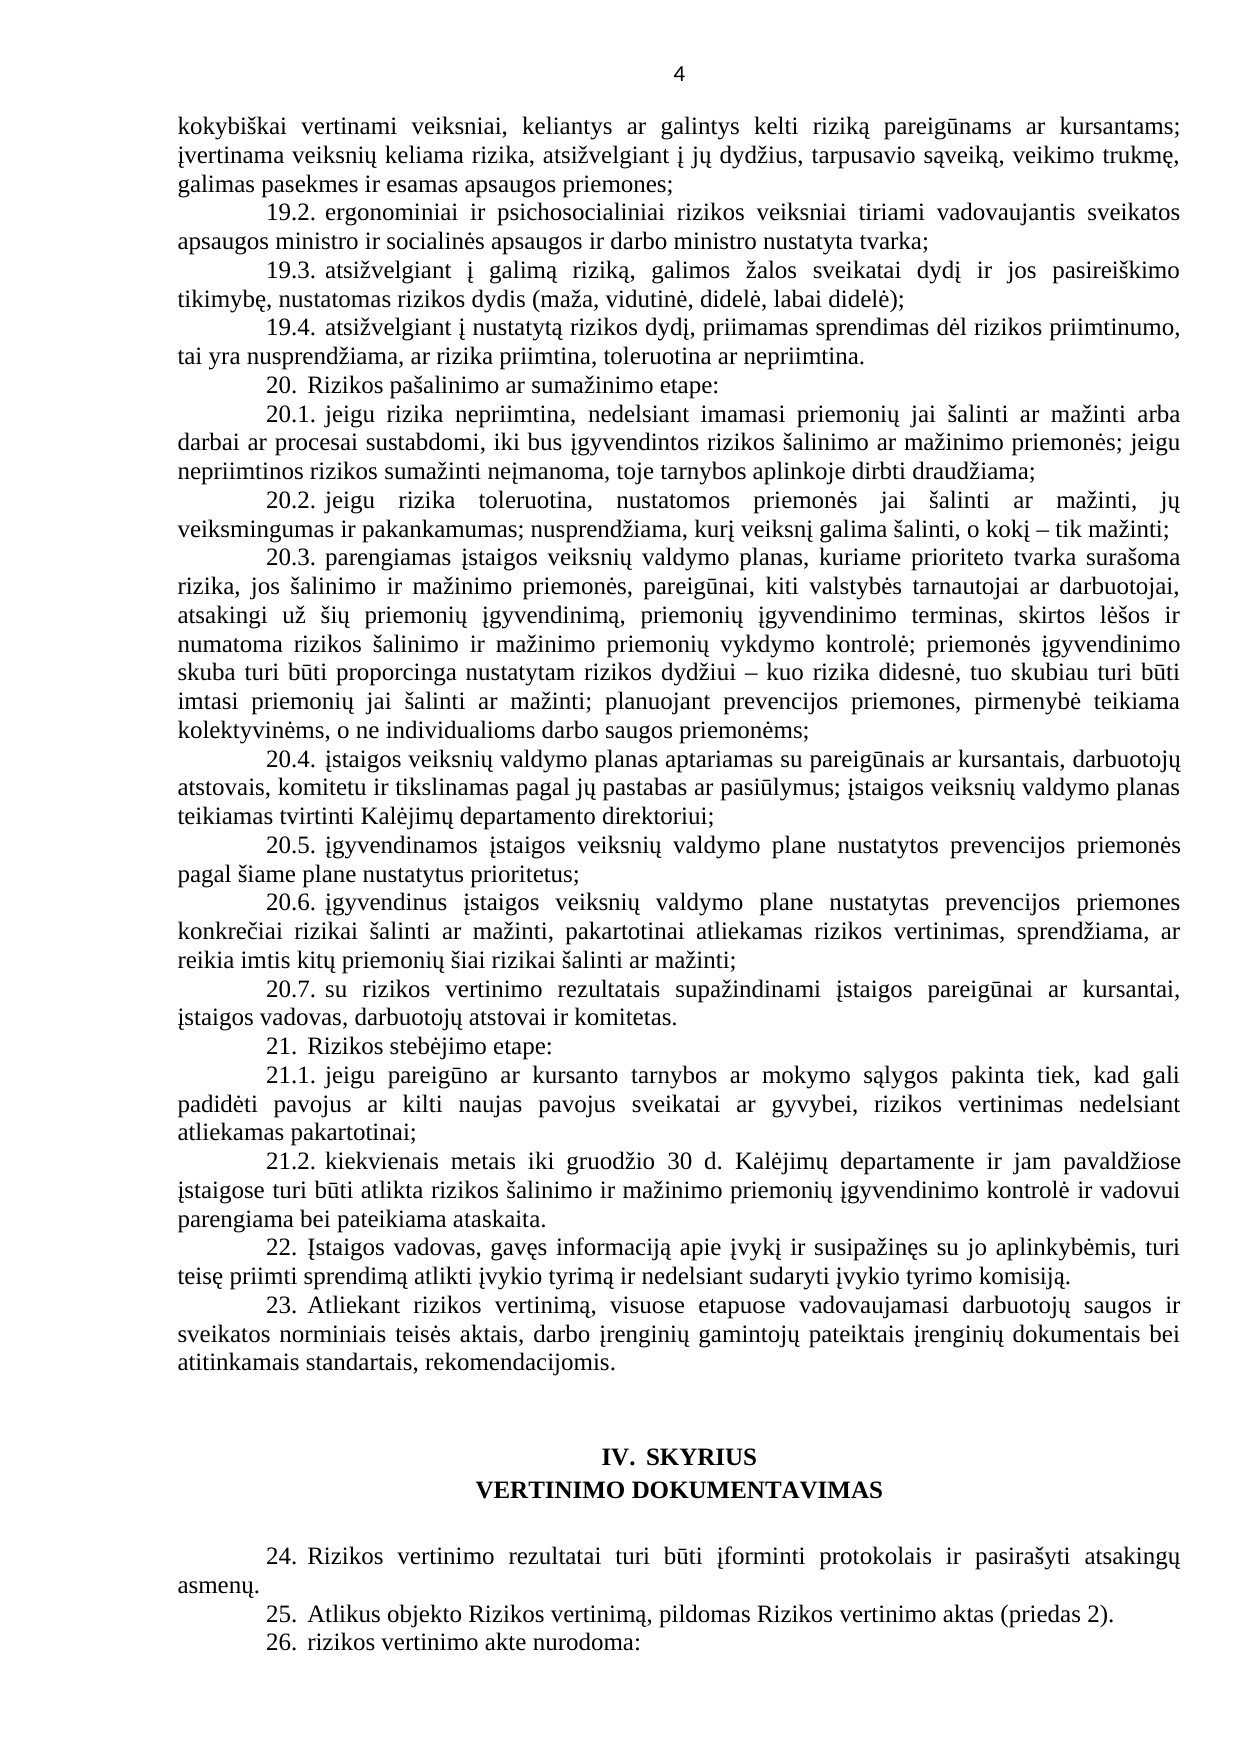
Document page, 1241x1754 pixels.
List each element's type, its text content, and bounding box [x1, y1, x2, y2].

text VERTINIMO DOKUMENTAVIMAS [177, 1475, 1181, 1504]
text 21.2. kiekvienais metais iki gruodžio 30 d. Kalėjimų departamente ir jam pavaldžiose įstaigose turi būti atlikta rizikos šalinimo ir mažinimo priemonių įgyvendinimo kontrolė ir vadovui parengiama bei pateikiama ataskaita. [177, 1146, 1181, 1232]
text 23. Atliekant rizikos vertinimą, visuose etapuose vadovaujamasi darbuotojų saugos ir sveikatos norminiais teisės aktais, darbo įrenginių gamintojų pateiktais įrenginių dokumentais bei atitinkamais standartais, rekomendacijomis. [177, 1290, 1181, 1376]
text 20.3. parengiamas įstaigos veiksnių valdymo planas, kuriame prioriteto tvarka surašoma rizika, jos šalinimo ir mažinimo priemonės, pareigūnai, kiti valstybės tarnautojai ar darbuotojai, atsakingi už šių priemonių įgyvendinimą, priemonių įgyvendinimo terminas, skirtos lėšos ir numatoma rizikos šalinimo ir mažinimo priemonių vykdymo kontrolė; priemonės įgyvendinimo skuba turi būti proporcinga nustatytam rizikos dydžiui – kuo rizika didesnė, tuo skubiau turi būti imtasi priemonių jai šalinti ar mažinti; planuojant prevencijos priemones, pirmenybė teikiama kolektyvinėms, o ne individualioms darbo saugos priemonėms; [177, 542, 1181, 744]
text 20.4. įstaigos veiksnių valdymo planas aptariamas su pareigūnais ar kursantais, darbuotojų atstovais, komitetu ir tikslinamas pagal jų pastabas ar pasiūlymus; įstaigos veiksnių valdymo planas teikiamas tvirtinti Kalėjimų departamento direktoriui; [177, 744, 1181, 830]
text 24. Rizikos vertinimo rezultatai turi būti įforminti protokolais ir pasirašyti atsakingų asmenų. [177, 1541, 1181, 1599]
text 21.1. jeigu pareigūno ar kursanto tarnybos ar mokymo sąlygos pakinta tiek, kad gali padidėti pavojus ar kilti naujas pavojus sveikatai ar gyvybei, rizikos vertinimas nedelsiant atliekamas pakartotinai; [177, 1060, 1181, 1146]
text 20. Rizikos pašalinimo ar sumažinimo etape: [177, 370, 1181, 399]
text 25. Atlikus objekto Rizikos vertinimą, pildomas Rizikos vertinimo aktas (priedas 2). [177, 1599, 1181, 1627]
text 20.2. jeigu rizika toleruotina, nustatomos priemonės jai šalinti ar mažinti, jų veiksmingumas ir pakankamumas; nusprendžiama, kurį veiksnį galima šalinti, o kokį – tik mažinti; [177, 485, 1181, 542]
text 20.5. įgyvendinamos įstaigos veiksnių valdymo plane nustatytos prevencijos priemonės pagal šiame plane nustatytus prioritetus; [177, 830, 1181, 887]
text 20.1. jeigu rizika nepriimtina, nedelsiant imamasi priemonių jai šalinti ar mažinti arba darbai ar procesai sustabdomi, iki bus įgyvendintos rizikos šalinimo ar mažinimo priemonės; jeigu nepriimtinos rizikos sumažinti neįmanoma, toje tarnybos aplinkoje dirbti draudžiama; [177, 399, 1181, 485]
text 22. Įstaigos vadovas, gavęs informaciją apie įvykį ir susipažinęs su jo aplinkybėmis, turi teisę priimti sprendimą atlikti įvykio tyrimą ir nedelsiant sudaryti įvykio tyrimo komisiją. [177, 1232, 1181, 1290]
text 20.7. su rizikos vertinimo rezultatais supažindinami įstaigos pareigūnai ar kursantai, įstaigos vadovas, darbuotojų atstovai ir komitetas. [177, 974, 1181, 1031]
text 19.3. atsižvelgiant į galimą riziką, galimos žalos sveikatai dydį ir jos pasireiškimo tikimybę, nustatomas rizikos dydis (maža, vidutinė, didelė, labai didelė); [177, 255, 1181, 312]
text 26. rizikos vertinimo akte nurodoma: [177, 1627, 1181, 1656]
text IV. SKYRIUS [177, 1442, 1181, 1471]
text 19.4. atsižvelgiant į nustatytą rizikos dydį, priimamas sprendimas dėl rizikos priimtinumo, tai yra nusprendžiama, ar rizika priimtina, toleruotina ar nepriimtina. [177, 312, 1181, 370]
text kokybiškai vertinami veiksniai, keliantys ar galintys kelti riziką pareigūnams ar kursantams; įvertinama veiksnių keliama rizika, atsižvelgiant į jų dydžius, tarpusavio sąveiką, veikimo trukmę, galimas pasekmes ir esamas apsaugos priemones; [177, 111, 1181, 197]
text 20.6. įgyvendinus įstaigos veiksnių valdymo plane nustatytas prevencijos priemones konkrečiai rizikai šalinti ar mažinti, pakartotinai atliekamas rizikos vertinimas, sprendžiama, ar reikia imtis kitų priemonių šiai rizikai šalinti ar mažinti; [177, 887, 1181, 974]
text 19.2. ergonominiai ir psichosocialiniai rizikos veiksniai tiriami vadovaujantis sveikatos apsaugos ministro ir socialinės apsaugos ir darbo ministro nustatyta tvarka; [177, 197, 1181, 255]
text 21. Rizikos stebėjimo etape: [177, 1031, 1181, 1060]
